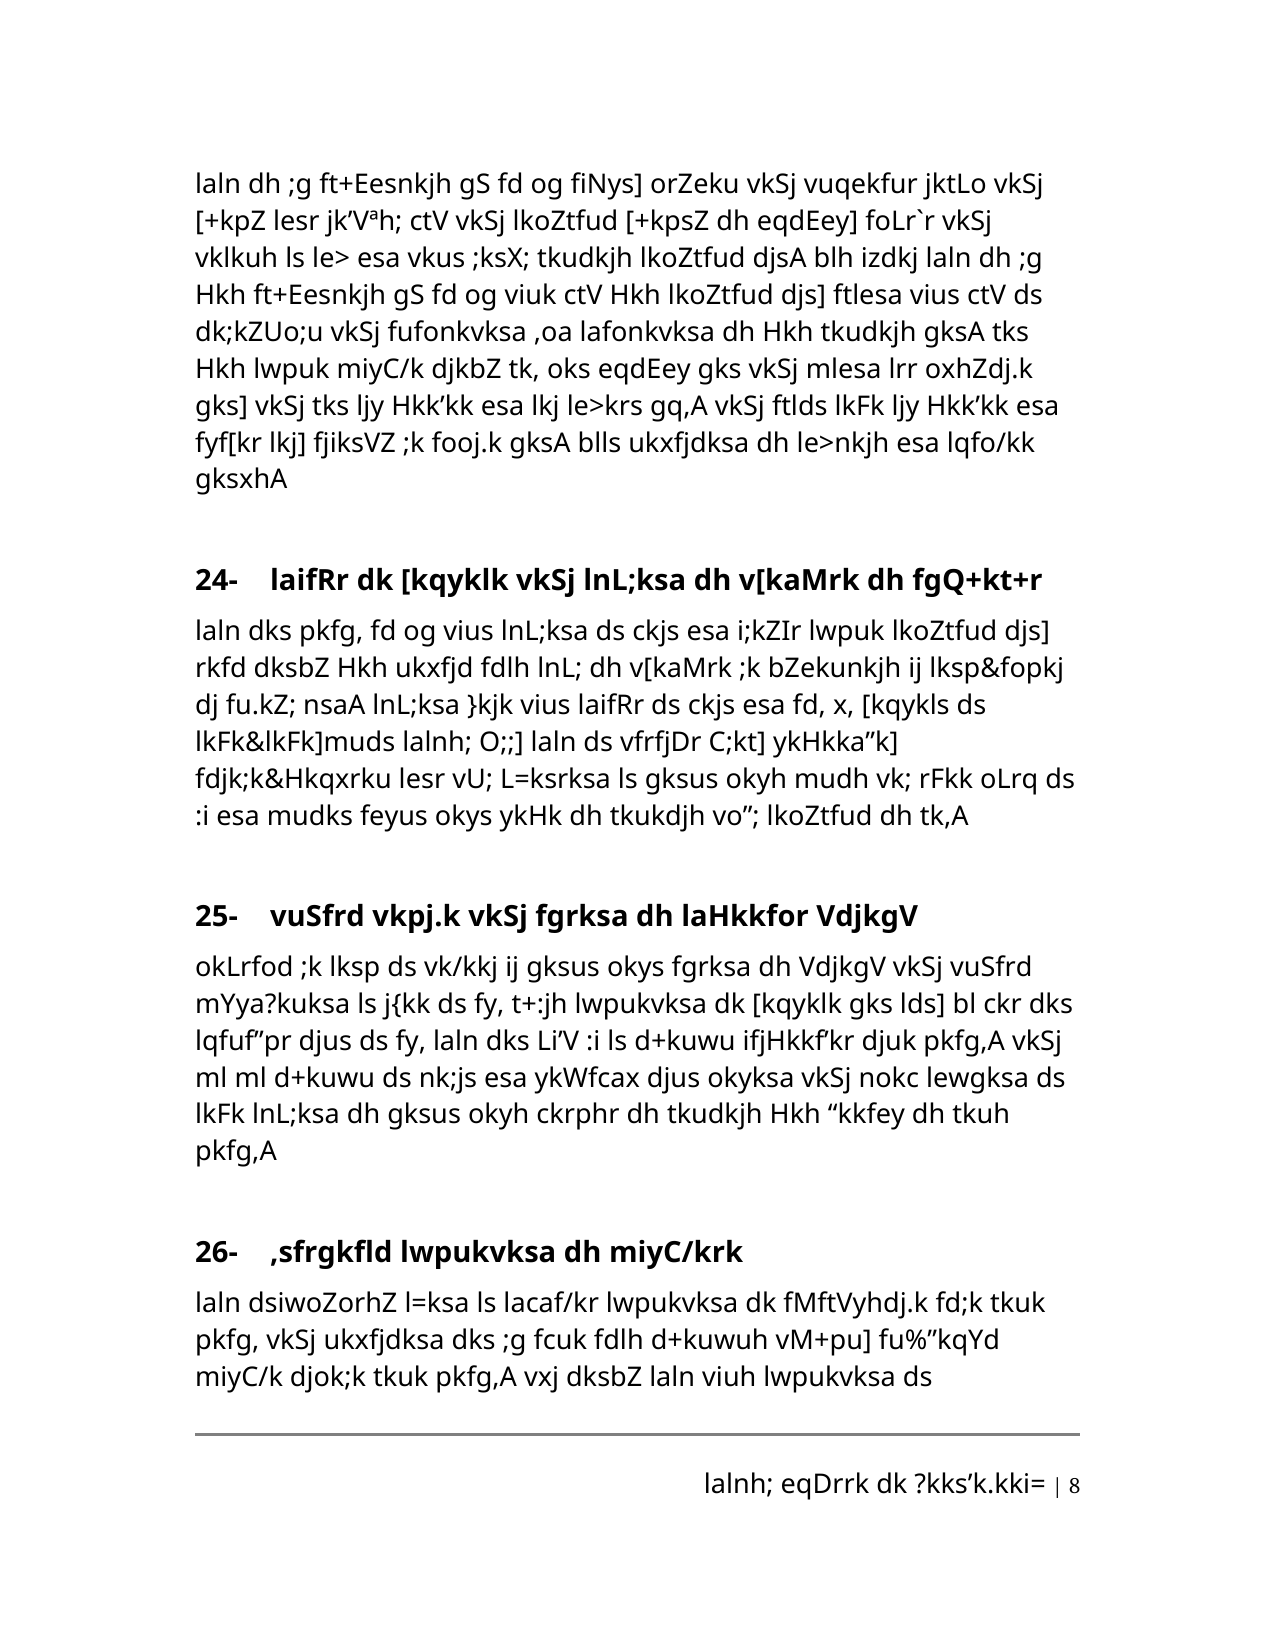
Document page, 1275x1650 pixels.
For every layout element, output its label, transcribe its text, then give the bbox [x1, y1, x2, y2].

text laln dks pkfg, fd og vius lnL;ksa ds ckjs esa i;kZIr lwpuk lkoZtfud djs] rkfd dksbZ Hkh ukxfjd fdlh lnL; dh v[kaMrk ;k bZekunkjh ij lksp&fopkj dj fu.kZ; nsaA lnL;ksa }kjk vius laifRr ds ckjs esa fd, x, [kqykls ds lkFk&lkFk]muds lalnh; O;;] laln ds vfrfjDr C;kt] ykHkka”k] fdjk;k&Hkqxrku lesr vU; L=ksrksa ls gksus okyh mudh vk; rFkk oLrq ds :i esa mudks feyus okys ykHk dh tkukdjh vo”; lkoZtfud dh tk,A [195, 612, 1080, 833]
text 25- vuSfrd vkpj.k vkSj fgrksa dh laHkkfor VdjkgV [195, 895, 1080, 935]
text 26- ,sfrgkfld lwpukvksa dh miyC/krk [195, 1231, 1080, 1271]
text laln dh ;g ft+Eesnkjh gS fd og fiNys] orZeku vkSj vuqekfur jktLo vkSj [+kpZ lesr jk’Vªh; ctV vkSj lkoZtfud [+kpsZ dh eqdEey] foLr`r vkSj vklkuh ls le> esa vkus ;ksX; tkudkjh lkoZtfud djsA blh izdkj laln dh ;g Hkh ft+Eesnkjh gS fd og viuk ctV Hkh lkoZtfud djs] ftlesa vius ctV ds dk;kZUo;u vkSj fufonkvksa ,oa lafonkvksa dh Hkh tkudkjh gksA tks Hkh lwpuk miyC/k djkbZ tk, oks eqdEey gks vkSj mlesa lrr oxhZdj.k gks] vkSj tks ljy Hkk’kk esa lkj le>krs gq,A vkSj ftlds lkFk ljy Hkk’kk esa fyf[kr lkj] fjiksVZ ;k fooj.k gksA blls ukxfjdksa dh le>nkjh esa lqfo/kk gksxhA [195, 165, 1080, 497]
text 24- laifRr dk [kqyklk vkSj lnL;ksa dh v[kaMrk dh fgQ+kt+r [195, 559, 1080, 599]
text laln dsiwoZorhZ l=ksa ls lacaf/kr lwpukvksa dk fMftVyhdj.k fd;k tkuk pkfg, vkSj ukxfjdksa dks ;g fcuk fdlh d+kuwuh vM+pu] fu%”kqYd miyC/k djok;k tkuk pkfg,A vxj dksbZ laln viuh lwpukvksa ds [195, 1283, 1080, 1394]
text okLrfod ;k lksp ds vk/kkj ij gksus okys fgrksa dh VdjkgV vkSj vuSfrd mYya?kuksa ls j{kk ds fy, t+:jh lwpukvksa dk [kqyklk gks lds] bl ckr dks lqfuf”pr djus ds fy, laln dks Li’V :i ls d+kuwu ifjHkkf’kr djuk pkfg,A vkSj ml ml d+kuwu ds nk;js esa ykWfcax djus okyksa vkSj nokc lewgksa ds lkFk lnL;ksa dh gksus okyh ckrphr dh tkudkjh Hkh “kkfey dh tkuh pkfg,A [195, 947, 1080, 1169]
